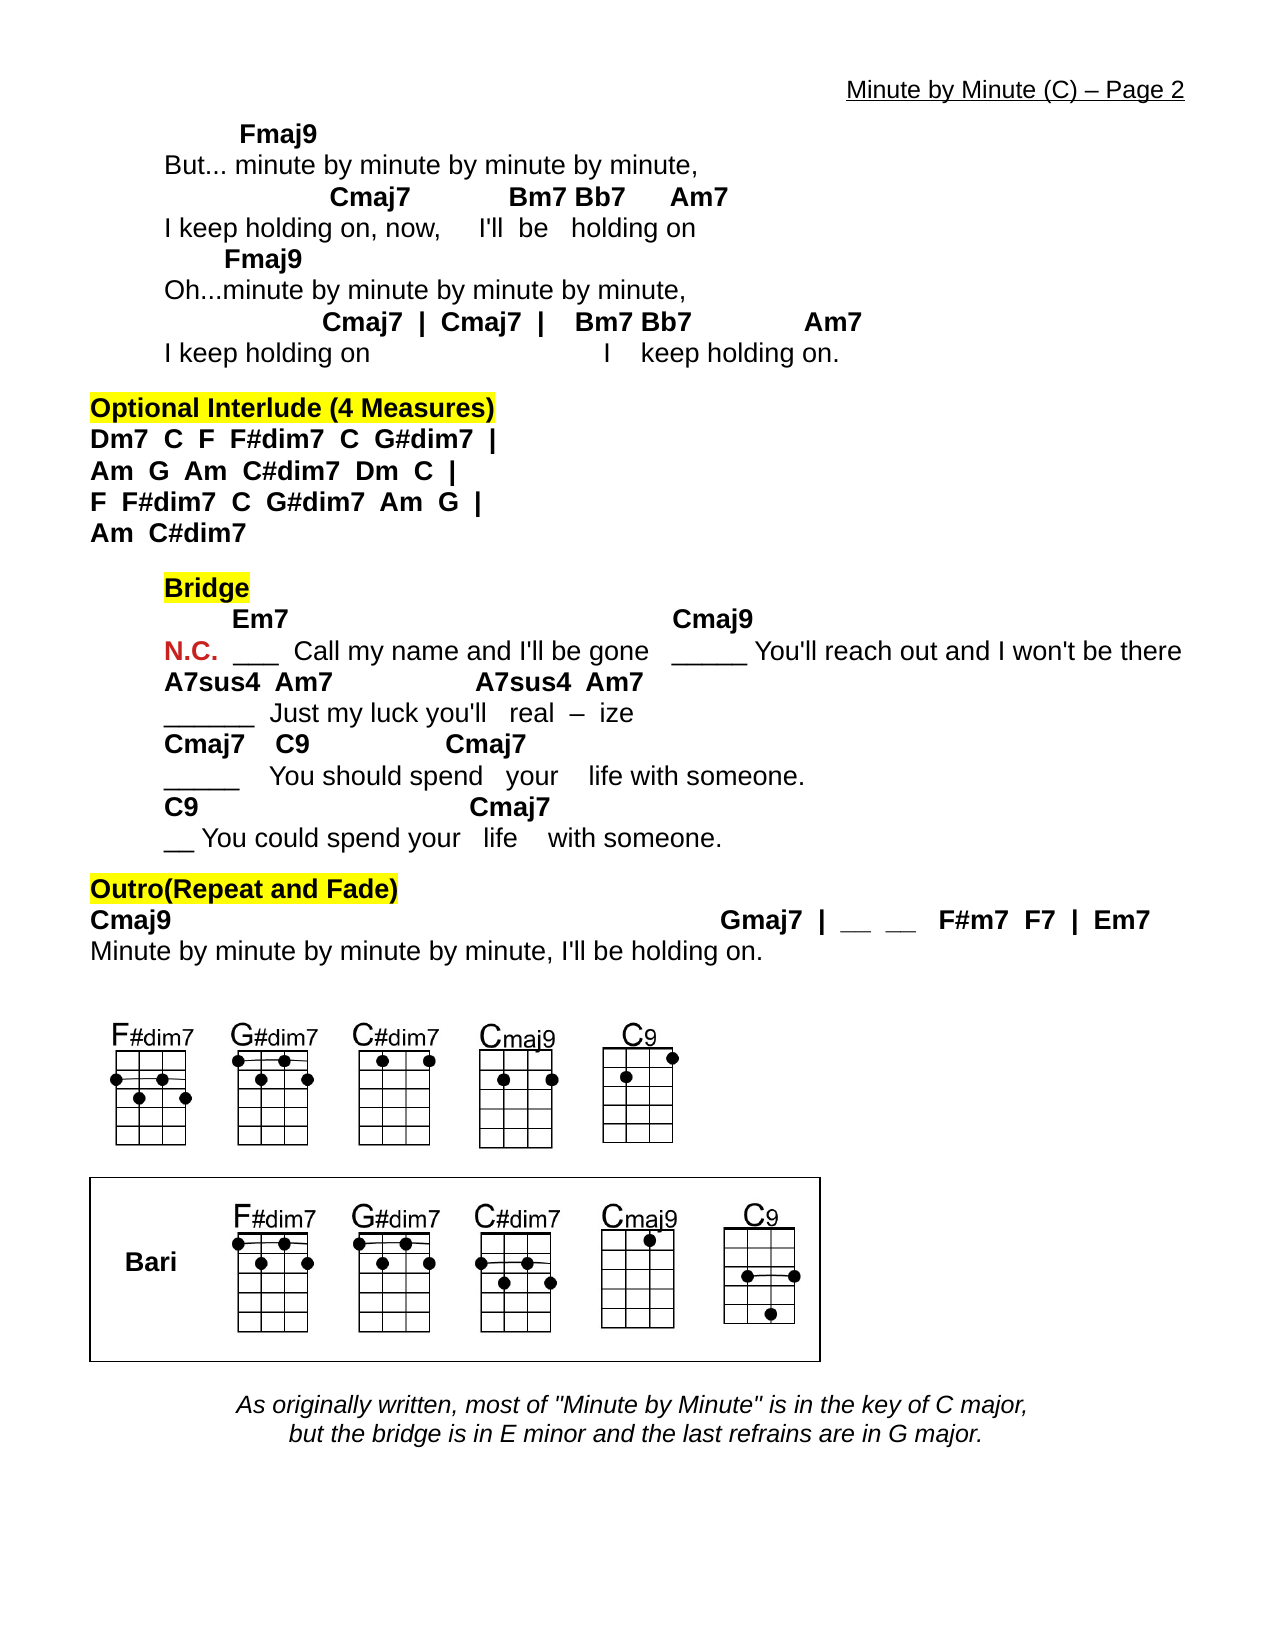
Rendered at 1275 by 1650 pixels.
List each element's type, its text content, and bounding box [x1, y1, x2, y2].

text But... minute by minute by minute by minute, [164, 149, 1185, 181]
table_cell [821, 1177, 942, 1361]
text Cmaj7 | Cmaj7 | Bm7 Bb7 Am7 [164, 306, 1185, 337]
table_header [1063, 998, 1185, 1177]
text A7sus4 Am7 A7sus4 Am7 [164, 666, 1185, 697]
table_header [90, 998, 212, 1177]
text Bridge [164, 572, 1185, 603]
text N.C. ___ Call my name and I'll be gone _____ You'll reach out and I won't be there [164, 635, 1185, 666]
text Dm7 C F F#dim7 C G#dim7 | [90, 423, 1185, 454]
table_header [942, 998, 1063, 1177]
picture [460, 1003, 571, 1167]
text __ You could spend your life with someone. [164, 822, 1185, 853]
text Oh...minute by minute by minute by minute, [164, 274, 1185, 306]
picture [219, 1183, 326, 1351]
text Outro(Repeat and Fade) [90, 873, 1185, 904]
table_header [455, 998, 577, 1177]
picture [582, 1183, 693, 1347]
text I keep holding on, now, I'll be holding on [164, 212, 1185, 243]
table_cell [698, 1178, 819, 1361]
table_header [212, 998, 333, 1177]
picture [340, 1183, 448, 1351]
table_cell [577, 1178, 698, 1361]
text Optional Interlude (4 Measures) [90, 392, 1185, 423]
text Em7 Cmaj9 [164, 603, 1185, 635]
table_cell [333, 1178, 455, 1361]
text Am C#dim7 [90, 517, 1185, 548]
text C9 Cmaj7 [164, 791, 1185, 822]
text I keep holding on I keep holding on. [164, 337, 1185, 368]
picture [97, 1003, 204, 1163]
text Am G Am C#dim7 Dm C | F F#dim7 C G#dim7 Am G | [90, 454, 1185, 517]
text Cmaj7 C9 Cmaj7 [164, 728, 1185, 760]
table_cell [942, 1177, 1063, 1361]
picture [584, 1003, 691, 1161]
table_header [820, 998, 942, 1177]
table_cell [212, 1178, 333, 1361]
text Cmaj9 Gmaj7 | __ __ F#m7 F7 | Em7 [90, 904, 1185, 935]
table_header [333, 998, 455, 1177]
table_header [577, 998, 698, 1177]
table_cell Bari [91, 1178, 212, 1361]
text ______ Just my luck you'll real – ize [164, 697, 1185, 728]
table_cell [1063, 1177, 1185, 1361]
text Minute by minute by minute by minute, I'll be holding on. [90, 935, 1185, 966]
picture [705, 1183, 813, 1342]
text Fmaj9 [164, 118, 1185, 149]
picture [340, 1003, 448, 1163]
text Minute by Minute (C) – Page 2 [90, 75, 1185, 104]
table_cell [455, 1178, 577, 1361]
picture [462, 1183, 569, 1351]
text _____ You should spend your life with someone. [164, 760, 1185, 791]
table_header [698, 998, 820, 1177]
text Fmaj9 [164, 243, 1185, 274]
text As originally written, most of "Minute by Minute" is in the key of C major, but the bridge is in E minor and the last refrains are in G major. [90, 1391, 1185, 1448]
text Cmaj7 Bm7 Bb7 Am7 [164, 181, 1185, 212]
picture [219, 1003, 326, 1163]
